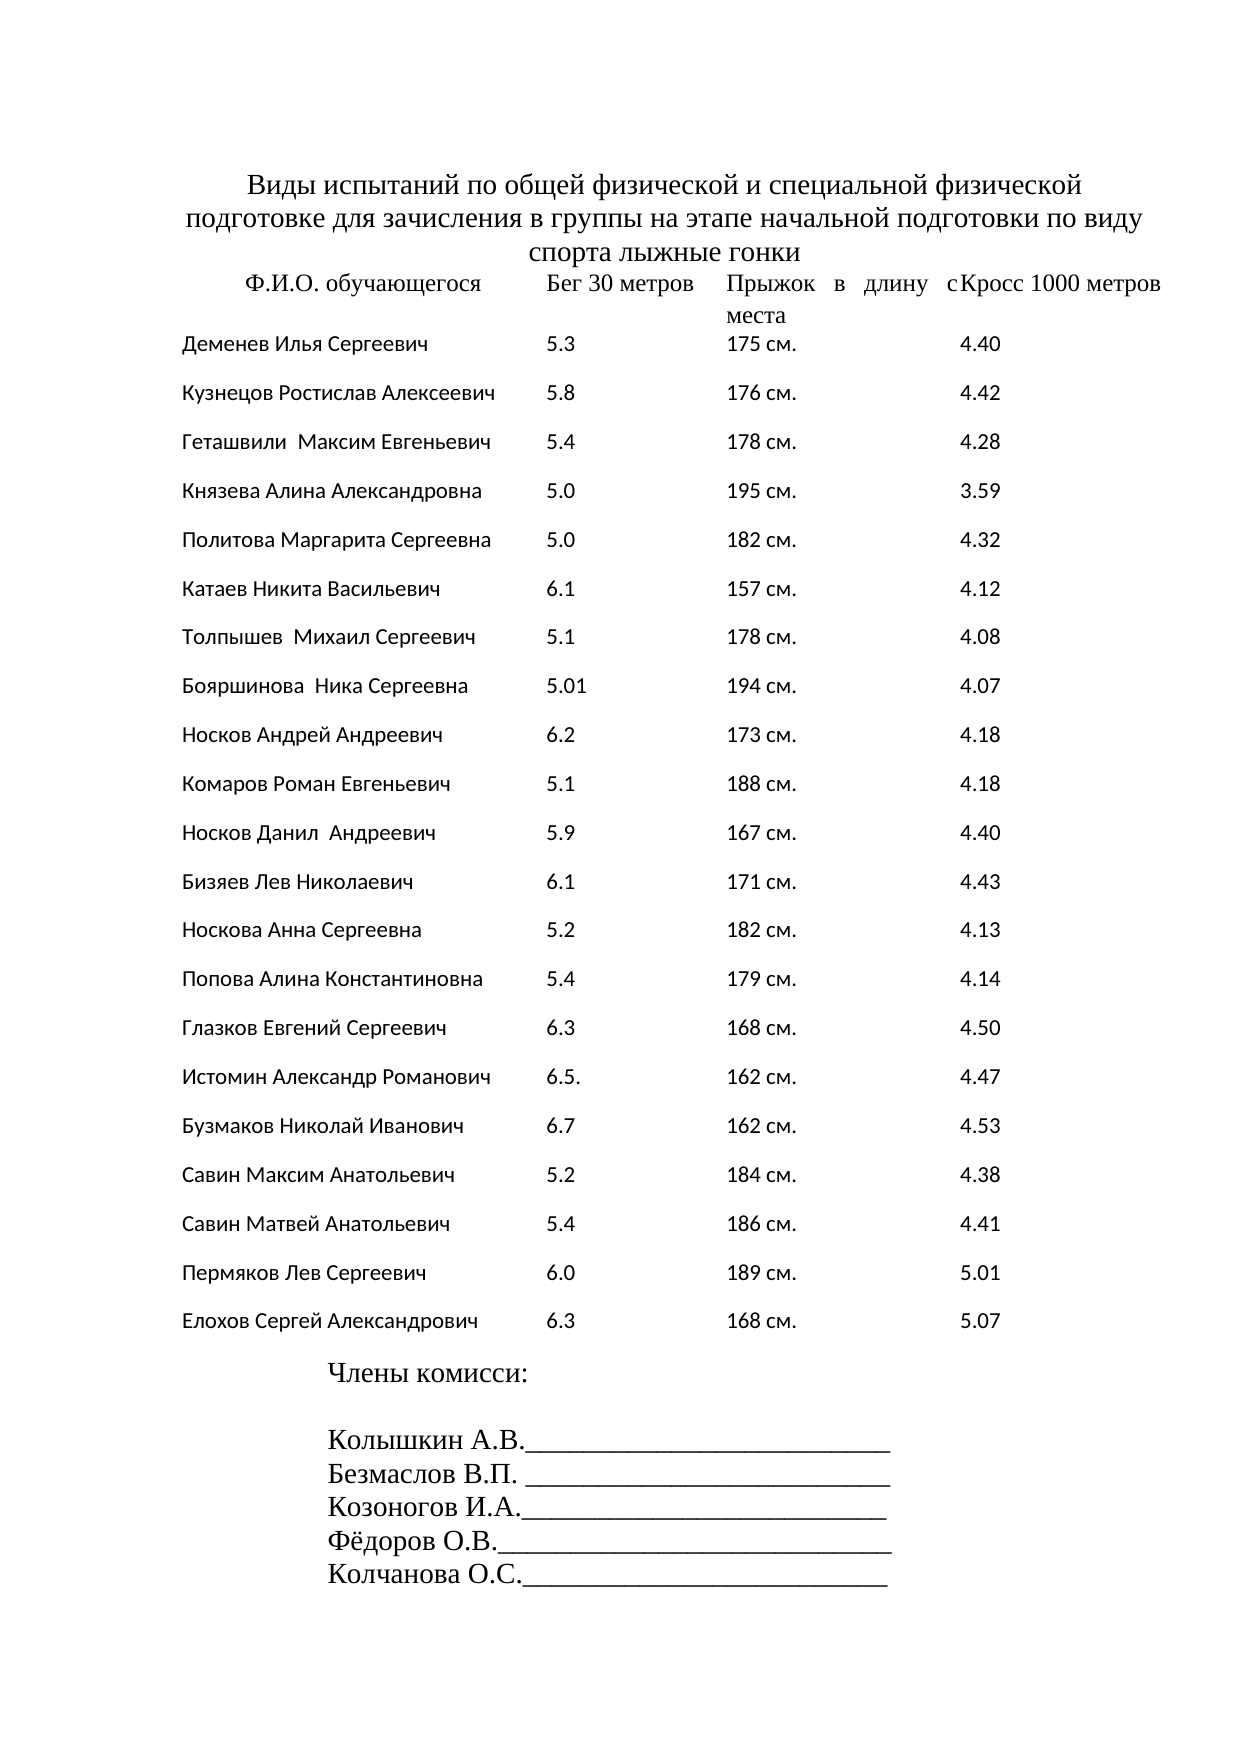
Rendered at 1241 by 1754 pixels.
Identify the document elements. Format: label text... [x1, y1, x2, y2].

table_cell Глазков Евгений Сергеевич [181, 1013, 545, 1062]
table_cell 5.4 [545, 1209, 725, 1258]
list Фёдоров О.В.___________________________ [290, 1523, 1152, 1557]
table_cell 189 см. [725, 1258, 959, 1306]
table_cell Истомин Александр Романович [181, 1062, 545, 1111]
table_cell Деменев Илья Сергеевич [181, 329, 545, 378]
table_cell 3.59 [959, 476, 1162, 525]
table_cell Пермяков Лев Сергеевич [181, 1258, 545, 1306]
table_header [639, 118, 755, 167]
table_header [755, 118, 1173, 167]
table_cell 175 см. [725, 329, 959, 378]
table_cell Толпышев Михаил Сергеевич [181, 623, 545, 671]
table_cell 162 см. [725, 1062, 959, 1111]
table_cell Бояршинова Ника Сергеевна [181, 671, 545, 720]
table_cell Кузнецов Ростислав Алексеевич [181, 378, 545, 427]
table_header Ф.И.О. обучающегося [181, 268, 545, 329]
table_cell 168 см. [725, 1013, 959, 1062]
table_cell 182 см. [725, 525, 959, 574]
list Члены комисси: [290, 1355, 1152, 1389]
table_cell 4.14 [959, 965, 1162, 1013]
table_cell 179 см. [725, 965, 959, 1013]
table_cell 4.08 [959, 623, 1162, 671]
table_cell 4.47 [959, 1062, 1162, 1111]
table_cell 178 см. [725, 427, 959, 476]
table_cell 4.13 [959, 916, 1162, 964]
table_cell 4.53 [959, 1111, 1162, 1160]
table_cell 182 см. [725, 916, 959, 964]
table_cell Савин Матвей Анатольевич [181, 1209, 545, 1258]
table_cell 5.0 [545, 476, 725, 525]
list Козоногов И.А._________________________ [290, 1489, 1152, 1523]
table_cell 176 см. [725, 378, 959, 427]
table_cell Носков Андрей Андреевич [181, 720, 545, 769]
table_cell 5.4 [545, 427, 725, 476]
table_cell 157 см. [725, 574, 959, 622]
table_cell 5.2 [545, 916, 725, 964]
table_cell 194 см. [725, 671, 959, 720]
table_cell Попова Алина Константиновна [181, 965, 545, 1013]
table_cell Бузмаков Николай Иванович [181, 1111, 545, 1160]
table_cell 167 см. [725, 818, 959, 867]
table_cell 4.50 [959, 1013, 1162, 1062]
table_cell 173 см. [725, 720, 959, 769]
table_cell 184 см. [725, 1160, 959, 1209]
table_cell 4.43 [959, 867, 1162, 916]
table_cell 5.9 [545, 818, 725, 867]
table_cell 188 см. [725, 769, 959, 818]
table_cell 5.1 [545, 769, 725, 818]
table_cell Князева Алина Александровна [181, 476, 545, 525]
table_cell 6.1 [545, 574, 725, 622]
table_cell 162 см. [725, 1111, 959, 1160]
table_cell 4.40 [959, 818, 1162, 867]
table_cell 171 см. [725, 867, 959, 916]
list Колышкин А.В._________________________ [290, 1422, 1152, 1456]
table_cell 4.32 [959, 525, 1162, 574]
table_cell 4.42 [959, 378, 1162, 427]
table_cell Елохов Сергей Александрович [181, 1306, 545, 1355]
text Виды испытаний по общей физической и специальной физической подготовке для зачисления в группы на этапе начальной подготовки по виду спорта лыжные гонки [177, 167, 1152, 268]
table_header Кросс 1000 метров [959, 268, 1162, 329]
table_cell 6.1 [545, 867, 725, 916]
list Безмаслов В.П. _________________________ [290, 1456, 1152, 1489]
table_cell 6.0 [545, 1258, 725, 1306]
table_cell 5.3 [545, 329, 725, 378]
table_cell 6.3 [545, 1013, 725, 1062]
table_header Прыжок в длину с места [725, 268, 959, 329]
table_cell 4.38 [959, 1160, 1162, 1209]
table_header [186, 118, 638, 167]
table_cell 178 см. [725, 623, 959, 671]
table_cell 6.3 [545, 1306, 725, 1355]
table_cell Носков Данил Андреевич [181, 818, 545, 867]
table_cell Савин Максим Анатольевич [181, 1160, 545, 1209]
table_cell 4.40 [959, 329, 1162, 378]
table_cell Геташвили Максим Евгеньевич [181, 427, 545, 476]
table_header Бег 30 метров [545, 268, 725, 329]
table_cell Политова Маргарита Сергеевна [181, 525, 545, 574]
table_cell 5.8 [545, 378, 725, 427]
table_cell Комаров Роман Евгеньевич [181, 769, 545, 818]
table_cell 168 см. [725, 1306, 959, 1355]
table_cell 6.7 [545, 1111, 725, 1160]
table_cell 5.01 [959, 1258, 1162, 1306]
table_cell Бизяев Лев Николаевич [181, 867, 545, 916]
table_cell Носкова Анна Сергеевна [181, 916, 545, 964]
table_cell 6.2 [545, 720, 725, 769]
table_cell 4.41 [959, 1209, 1162, 1258]
list Колчанова О.С._________________________ [290, 1557, 1152, 1590]
table_cell 4.18 [959, 720, 1162, 769]
table_cell Катаев Никита Васильевич [181, 574, 545, 622]
table_cell 5.1 [545, 623, 725, 671]
table_cell 4.12 [959, 574, 1162, 622]
table_cell 5.0 [545, 525, 725, 574]
table_cell 5.07 [959, 1306, 1162, 1355]
table_cell 186 см. [725, 1209, 959, 1258]
table_cell 5.01 [545, 671, 725, 720]
table_cell 5.2 [545, 1160, 725, 1209]
table_cell 4.07 [959, 671, 1162, 720]
table_cell 6.5. [545, 1062, 725, 1111]
table_cell 4.18 [959, 769, 1162, 818]
table_cell 195 см. [725, 476, 959, 525]
table_cell 5.4 [545, 965, 725, 1013]
table_cell 4.28 [959, 427, 1162, 476]
